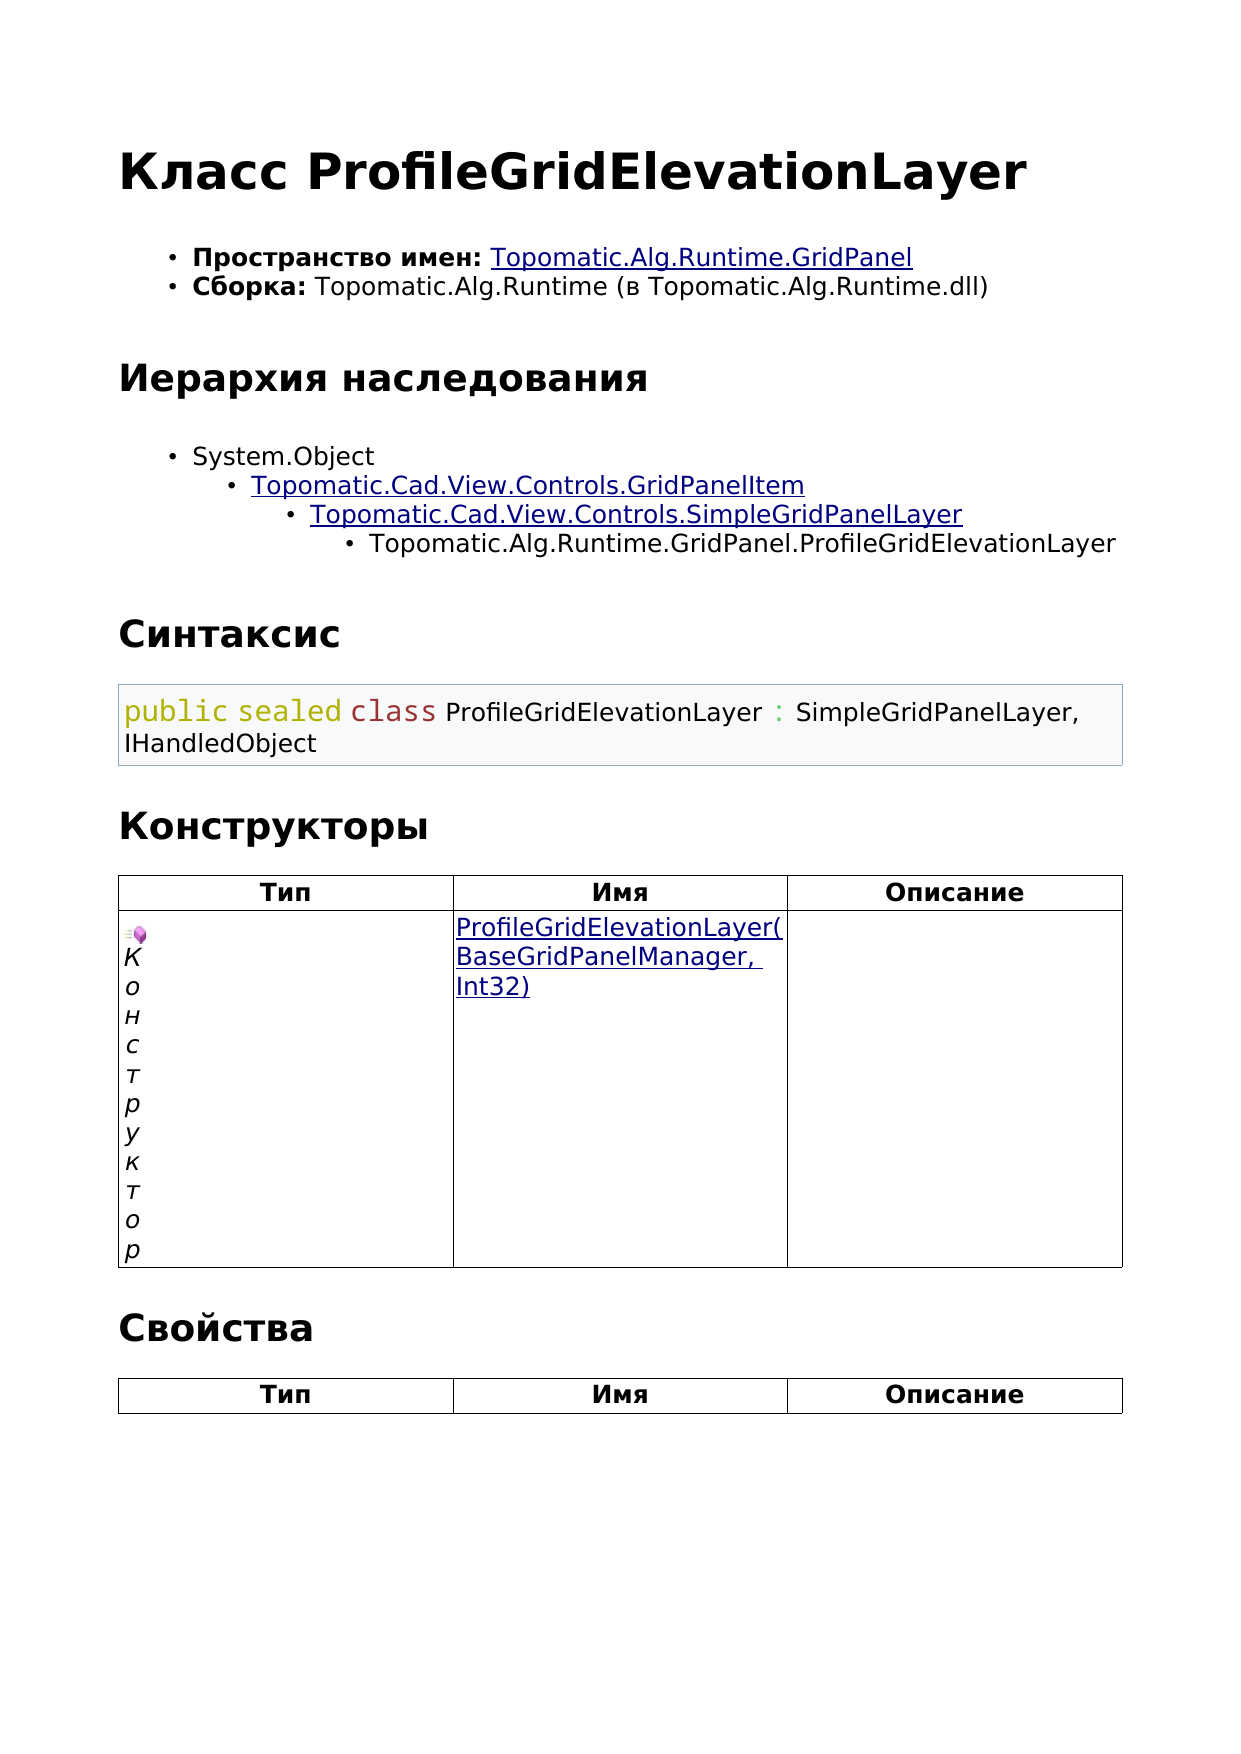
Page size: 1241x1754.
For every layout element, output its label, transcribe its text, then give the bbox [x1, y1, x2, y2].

subtitle Класс ProfileGridElevationLayer [118, 143, 1122, 201]
table_header Описание [788, 876, 1122, 910]
subtitle Иерархия наследования [118, 356, 1122, 400]
table_header Тип [119, 1379, 453, 1413]
subtitle Синтаксис [118, 613, 1122, 657]
table_header Описание [788, 1379, 1122, 1413]
table_header Имя [454, 1379, 787, 1413]
subtitle Свойства [118, 1307, 1122, 1350]
list System.Object [177, 442, 1122, 471]
picture [121, 926, 147, 944]
table_cell ProfileGridElevationLayer(BaseGridPanelManager, Int32) [454, 911, 787, 1267]
table_cell [119, 911, 453, 1267]
list Topomatic.Alg.Runtime.GridPanel.ProfileGridElevationLayer [354, 529, 1122, 558]
table_header Тип [119, 876, 453, 910]
list Сборка: Topomatic.Alg.Runtime (в Topomatic.Alg.Runtime.dll) [177, 272, 1122, 302]
table_header Имя [454, 876, 787, 910]
table_cell [788, 911, 1122, 1267]
list Пространство имен: Topomatic.Alg.Runtime.GridPanel [177, 243, 1122, 272]
table_header public sealed class ProfileGridElevationLayer : SimpleGridPanelLayer, IHandledObject [119, 685, 1122, 764]
list Topomatic.Cad.View.Controls.SimpleGridPanelLayer [295, 500, 1122, 529]
list Topomatic.Cad.View.Controls.GridPanelItem [236, 471, 1122, 500]
subtitle Конструкторы [118, 804, 1122, 848]
